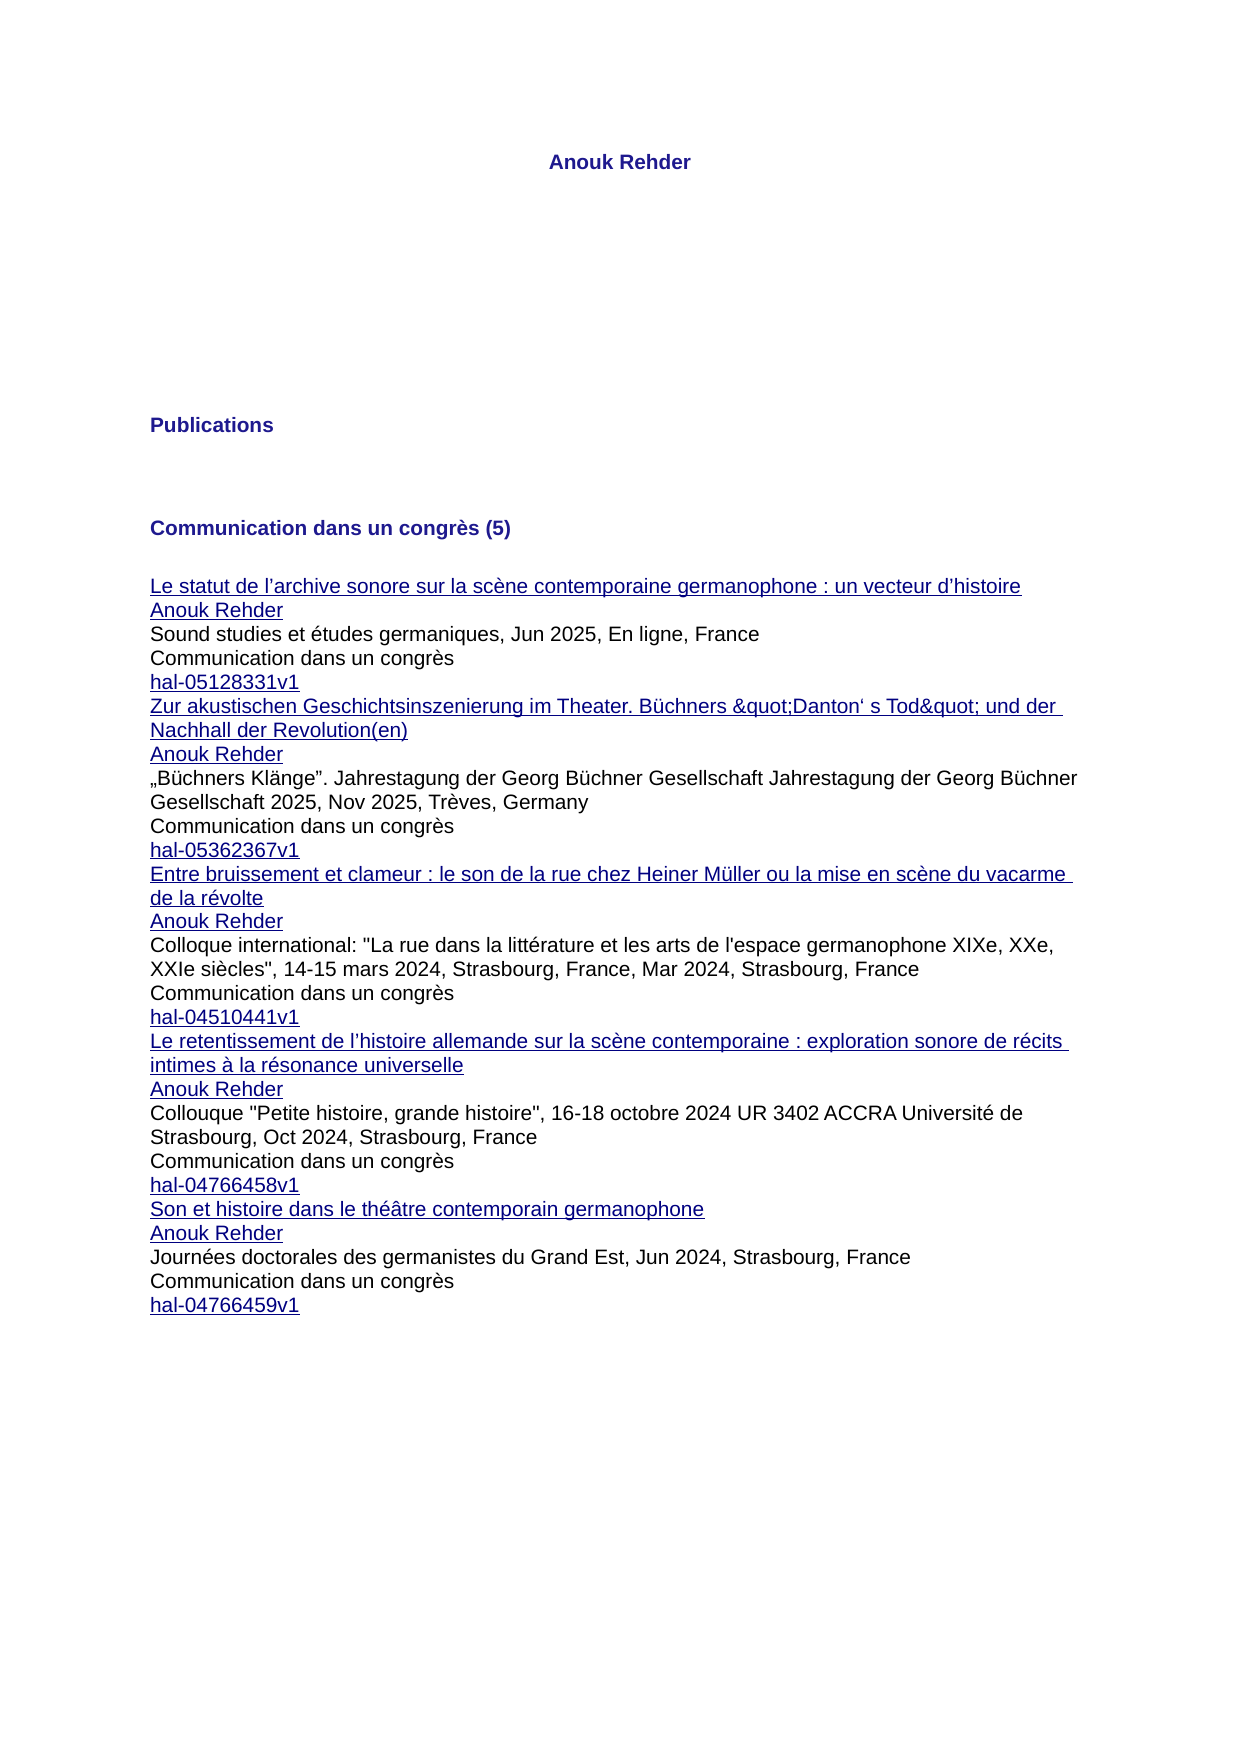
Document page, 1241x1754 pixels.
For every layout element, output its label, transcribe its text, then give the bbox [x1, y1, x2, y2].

subtitle Publications [150, 412, 1090, 436]
table_cell Entre bruissement et clameur : le son de la rue chez Heiner Müller ou la mise en scène du vacarme de la révolte Anouk Rehder Colloque international: "La rue dans la littérature et les arts de l'espace germanophone XIXe, XXe, XXIe siècles", 14-15 mars 2024, Strasbourg, France, Mar 2024, Strasbourg, France Communication dans un congrès hal-04510441v1 [150, 861, 1090, 1029]
table_header Le statut de l’archive sonore sur la scène contemporaine germanophone : un vecteur d’histoire Anouk Rehder Sound studies et études germaniques, Jun 2025, En ligne, France Communication dans un congrès hal-05128331v1 [150, 574, 1090, 694]
table_cell Le retentissement de l’histoire allemande sur la scène contemporaine : exploration sonore de récits intimes à la résonance universelle Anouk Rehder Collouque "Petite histoire, grande histoire", 16-18 octobre 2024 UR 3402 ACCRA Université de Strasbourg, Oct 2024, Strasbourg, France Communication dans un congrès hal-04766458v1 [150, 1029, 1090, 1197]
subtitle Anouk Rehder [150, 150, 1090, 174]
table_cell Zur akustischen Geschichtsinszenierung im Theater. Büchners &quot;Danton‘ s Tod&quot; und der Nachhall der Revolution(en) Anouk Rehder „Büchners Klänge”. Jahrestagung der Georg Büchner Gesellschaft Jahrestagung der Georg Büchner Gesellschaft 2025, Nov 2025, Trèves, Germany Communication dans un congrès hal-05362367v1 [150, 694, 1090, 861]
table_cell Son et histoire dans le théâtre contemporain germanophone Anouk Rehder Journées doctorales des germanistes du Grand Est, Jun 2024, Strasbourg, France Communication dans un congrès hal-04766459v1 [150, 1197, 1090, 1317]
subtitle Communication dans un congrès (5) [150, 516, 1090, 539]
